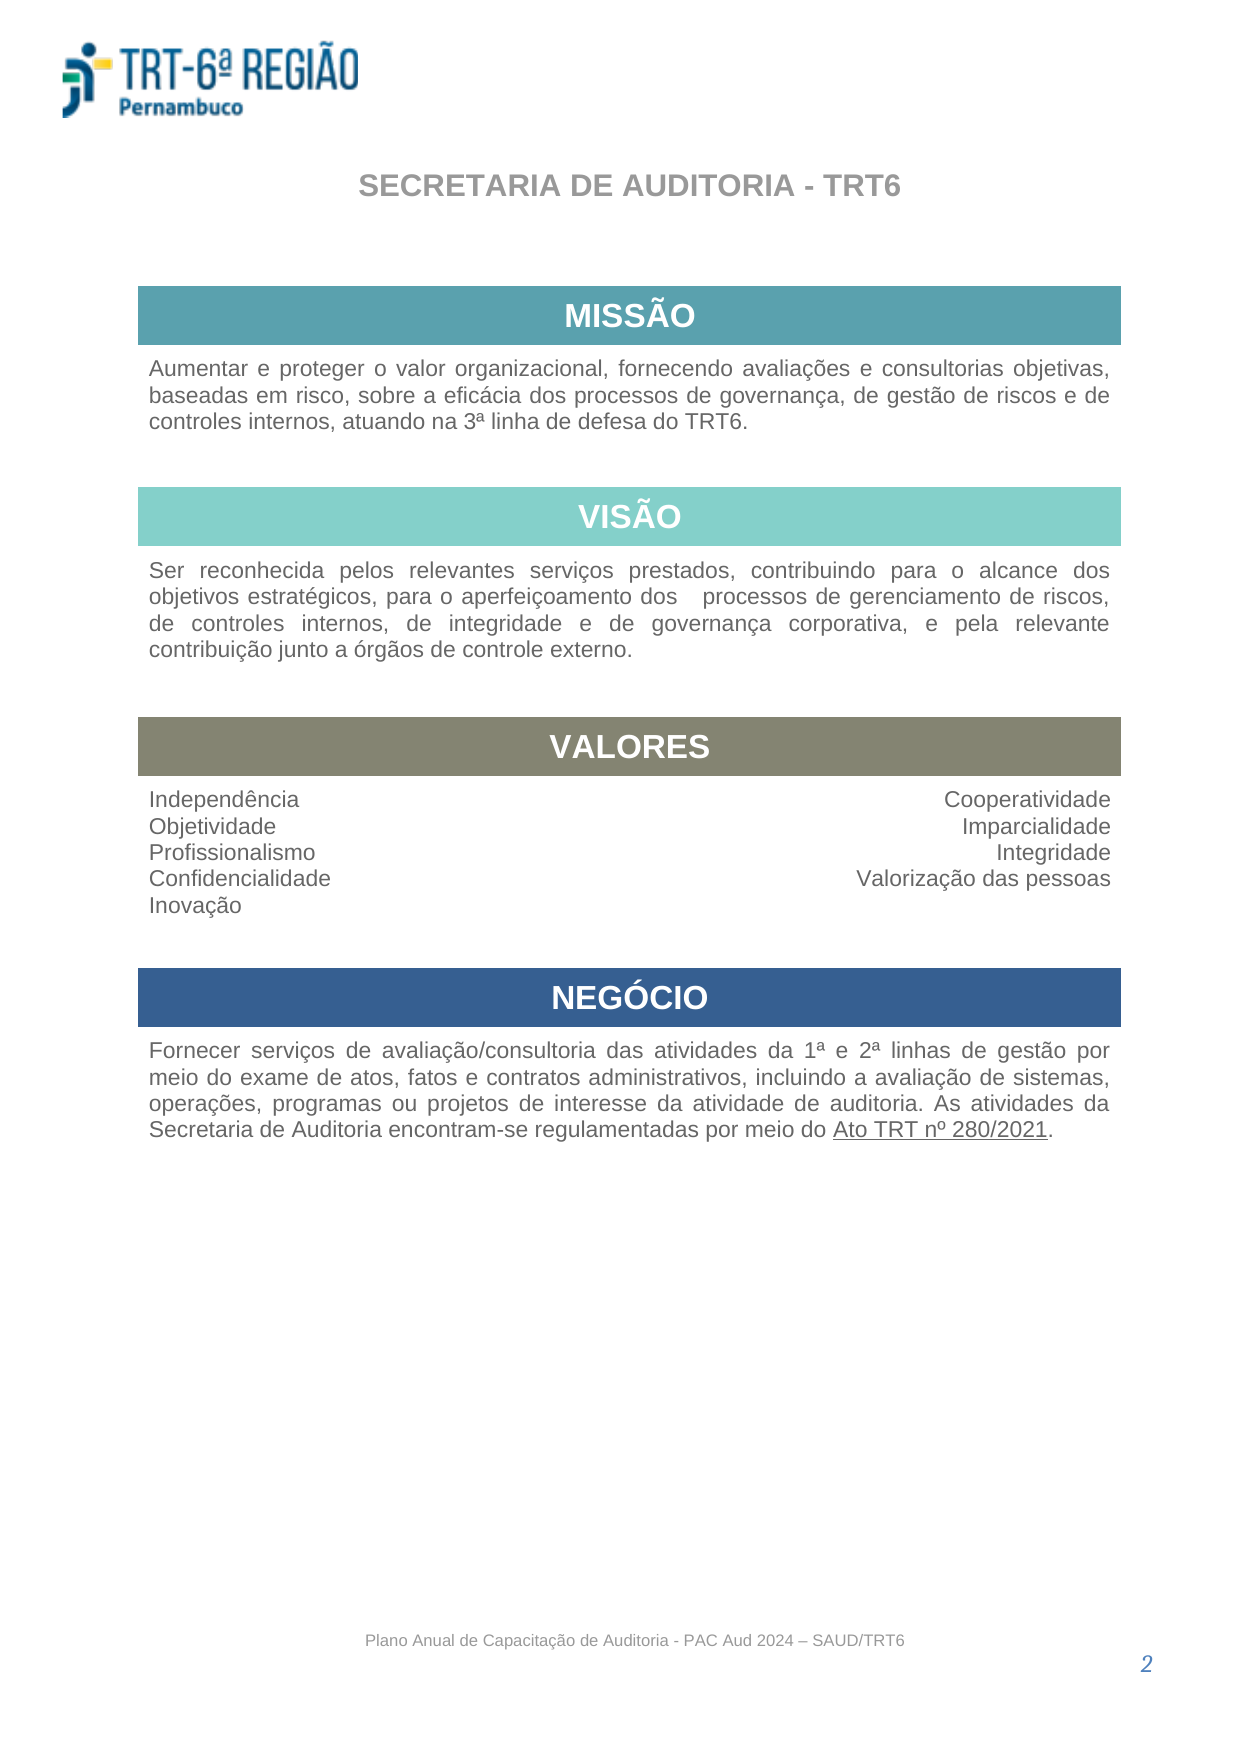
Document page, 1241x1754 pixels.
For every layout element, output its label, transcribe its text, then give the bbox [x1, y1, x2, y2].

table_cell Fornecer serviços de avaliação/consultoria das atividades da 1ª e 2ª linhas de gestão por meio do exame de atos, fatos e contratos administrativos, incluindo a avaliação de sistemas, operações, programas ou projetos de interesse da atividade de auditoria. As atividades da Secretaria de Auditoria encontram-se regulamentadas por meio do Ato TRT nº 280/2021. [138, 1027, 1121, 1197]
table_cell VALORES [138, 717, 1121, 776]
table_header SECRETARIA DE AUDITORIA - TRT6 [138, 157, 1121, 286]
table_cell Aumentar e proteger o valor organizacional, fornecendo avaliações e consultorias objetivas, baseadas em risco, sobre a eficácia dos processos de governança, de gestão de riscos e de controles internos, atuando na 3ª linha de defesa do TRT6. [138, 345, 1121, 487]
table_header NEGÓCIO [138, 968, 1121, 1027]
table_cell VISÃO [138, 487, 1121, 546]
table_cell MISSÃO [138, 286, 1121, 345]
table_cell Cooperatividade Imparcialidade Integridade Valorização das pessoas [659, 776, 1121, 928]
picture [62, 36, 358, 118]
table_cell Ser reconhecida pelos relevantes serviços prestados, contribuindo para o alcance dos objetivos estratégicos, para o aperfeiçoamento dos processos de gerenciamento de riscos, de controles internos, de integridade e de governança corporativa, e pela relevante contribuição junto a órgãos de controle externo. [138, 546, 1121, 717]
table_cell Independência Objetividade Profissionalismo Confidencialidade Inovação [138, 776, 658, 928]
